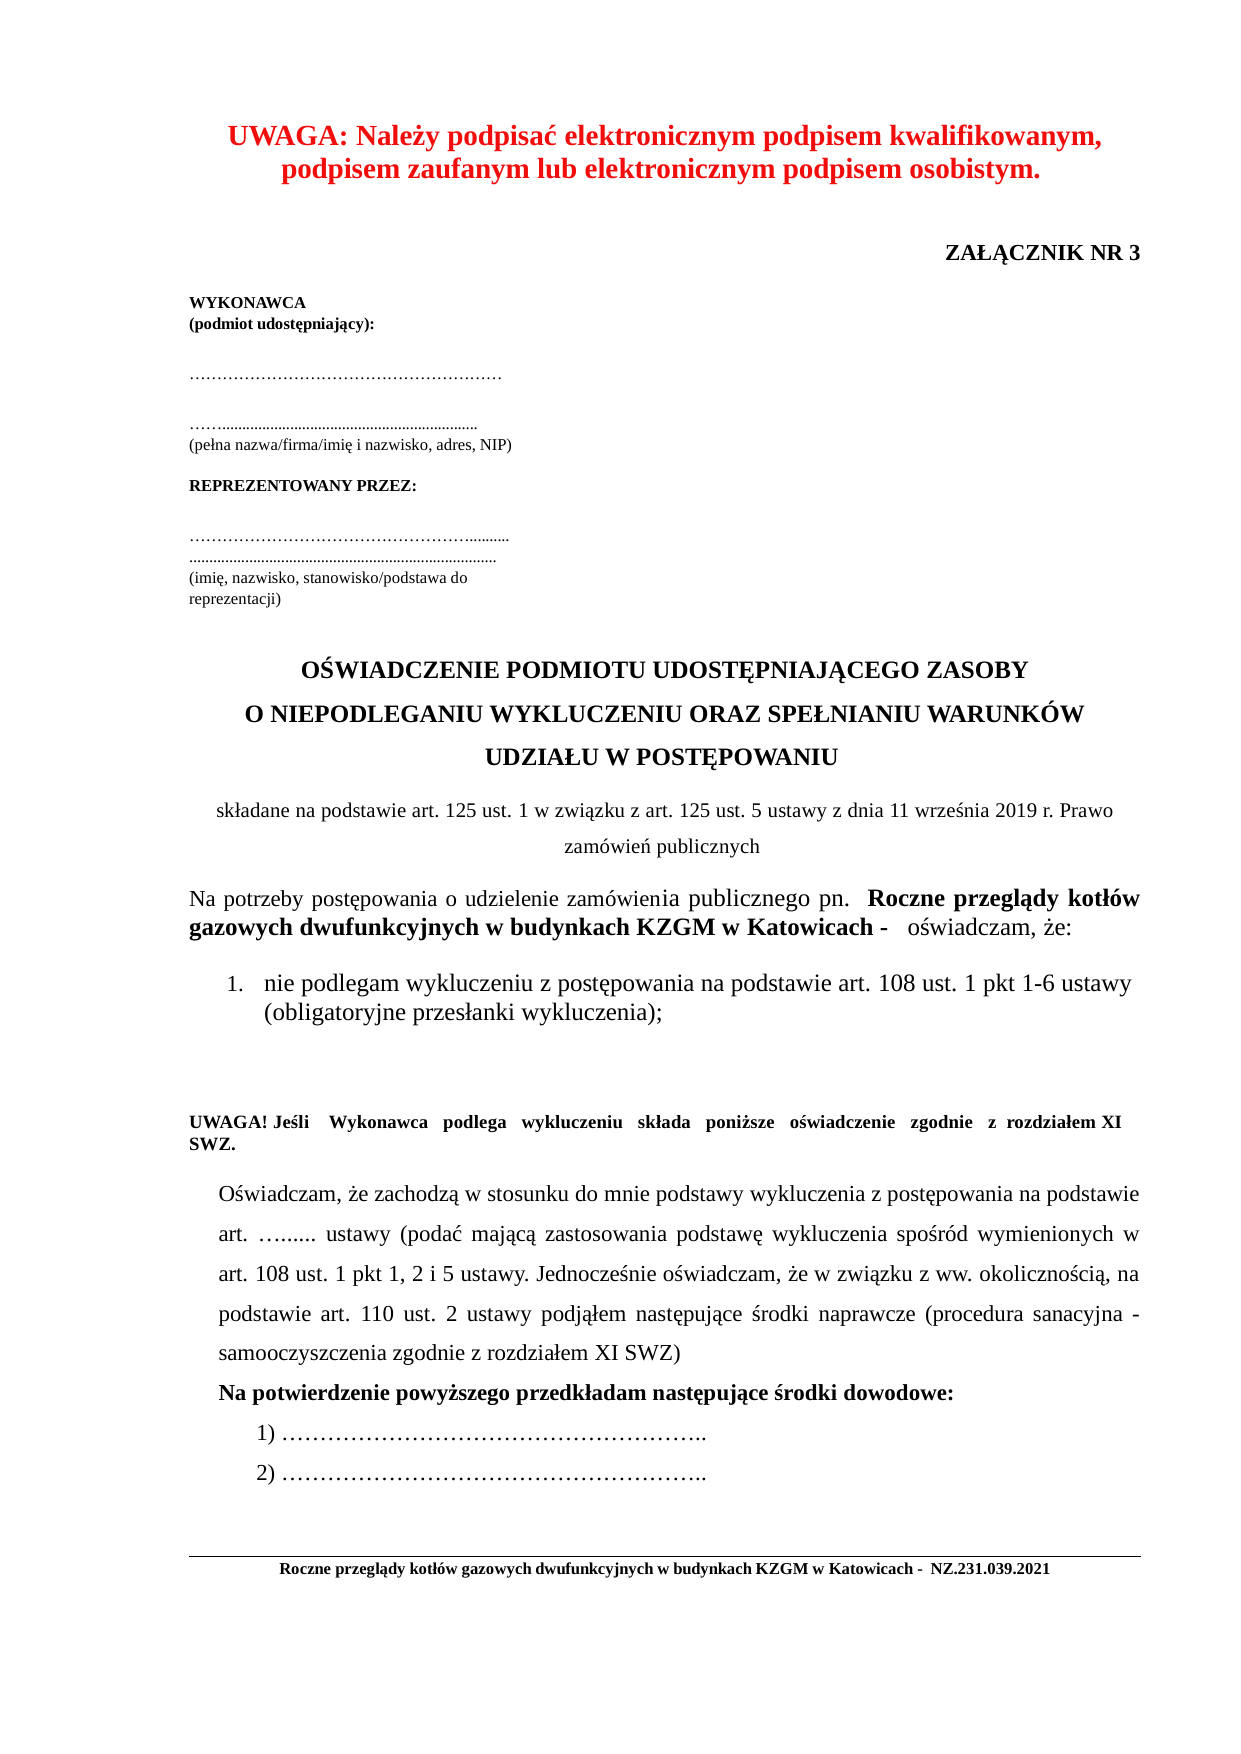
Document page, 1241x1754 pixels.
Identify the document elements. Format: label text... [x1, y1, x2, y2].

text (pełna nazwa/firma/imię i nazwisko, adres, NIP) [189, 433, 577, 454]
text 2) ……………………………………………….. [189, 1459, 1138, 1485]
text Na potrzeby postępowania o udzielenie zamówienia publicznego pn. Roczne przeglądy kotłów gazowych dwufunkcyjnych w budynkach KZGM w Katowicach - oświadczam, że: [189, 883, 1141, 941]
text UWAGA! Jeśli Wykonawca podlega wykluczeniu składa poniższe oświadczenie zgodnie z rozdziałem XI SWZ. [189, 1110, 1141, 1154]
text Na potwierdzenie powyższego przedkładam następujące środki dowodowe: [218, 1379, 1141, 1406]
text 1) ……………………………………………….. [189, 1419, 1138, 1445]
text ……................................................................ [189, 412, 520, 433]
text Oświadczam, że zachodzą w stosunku do mnie podstawy wykluczenia z postępowania na podstawie art. …...... ustawy (podać mającą zastosowania podstawę wykluczenia spośród wymienionych w art. 108 ust. 1 pkt 1, 2 i 5 ustawy. Jednocześnie oświadczam, że w związku z ww. okolicznością, na podstawie art. 110 ust. 2 ustawy podjąłem następujące środki naprawcze (procedura sanacyjna - samooczyszczenia zgodnie z rozdziałem XI SWZ) [218, 1180, 1141, 1366]
text REPREZENTOWANY PRZEZ: [189, 474, 1141, 495]
text składane na podstawie art. 125 ust. 1 w związku z art. 125 ust. 5 ustawy z dnia 11 września 2019 r. Prawo zamówień publicznych [189, 798, 1141, 858]
text ZAŁĄCZNIK NR 3 [189, 238, 1141, 265]
text …………………………………………….......... [189, 524, 517, 545]
text OŚWIADCZENIE PODMIOTU UDOSTĘPNIAJĄCEGO ZASOBY O NIEPODLEGANIU WYKLUCZENIU ORAZ SPEŁNIANIU WARUNKÓW UDZIAŁU W POSTĘPOWANIU [189, 655, 1141, 771]
text (podmiot udostępniający): [189, 312, 1141, 333]
text .............................................................................(imię, nazwisko, stanowisko/podstawa do reprezentacji) [189, 545, 517, 608]
list nie podlegam wykluczeniu z postępowania na podstawie art. 108 ust. 1 pkt 1-6 ustawy (obligatoryjne przesłanki wykluczenia); [226, 968, 1141, 1026]
text UWAGA: Należy podpisać elektronicznym podpisem kwalifikowanym, podpisem zaufanym lub elektronicznym podpisem osobistym. [189, 118, 1141, 185]
text WYKONAWCA [189, 291, 1141, 312]
text ………………………………………………… [189, 362, 520, 383]
